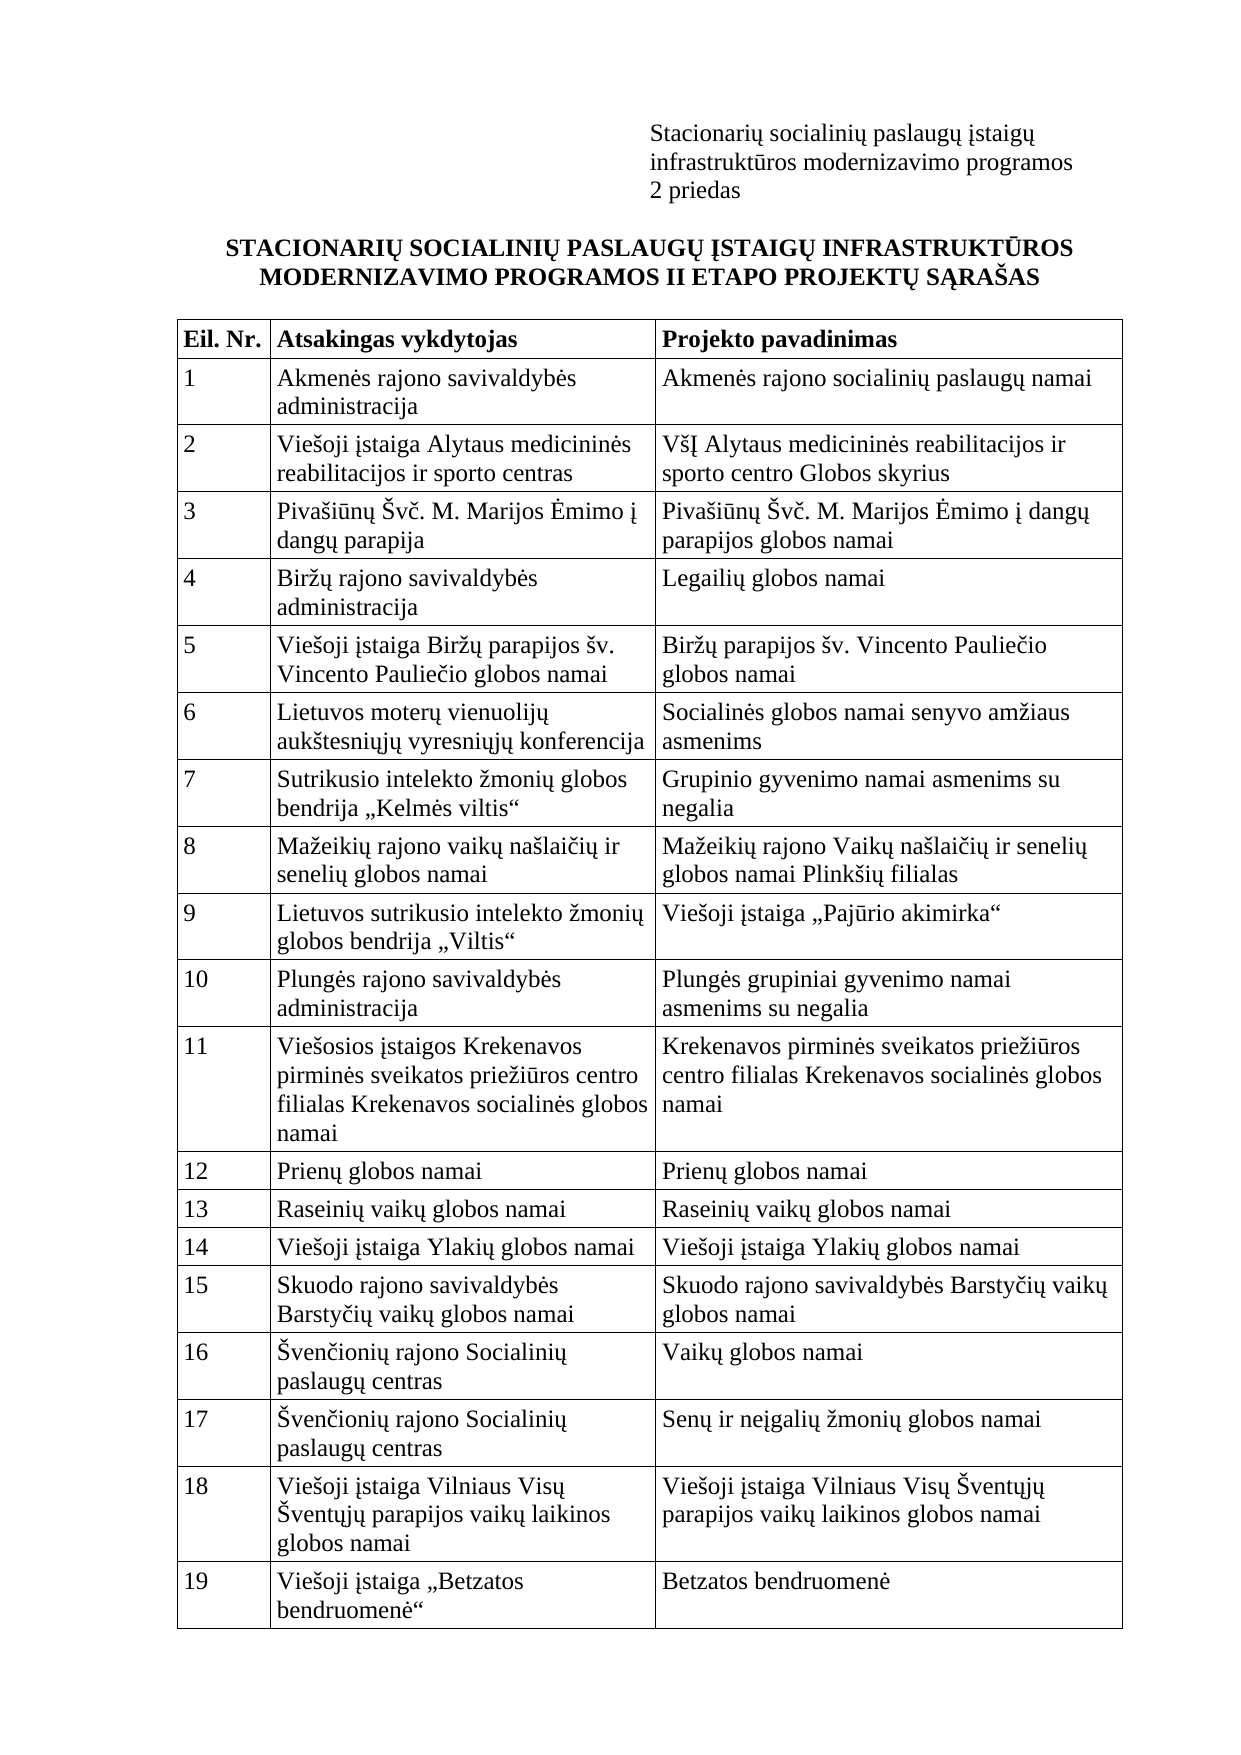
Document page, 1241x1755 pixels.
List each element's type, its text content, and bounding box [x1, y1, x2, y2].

table_cell Plungės rajono savivaldybės administracija [271, 960, 655, 1026]
table_cell 12 [178, 1152, 270, 1189]
text 2 priedas [649, 176, 1122, 204]
table_cell 15 [178, 1266, 270, 1332]
table_cell 3 [178, 492, 270, 558]
table_cell Skuodo rajono savivaldybės Barstyčių vaikų globos namai [271, 1266, 655, 1332]
table_cell Plungės grupiniai gyvenimo namai asmenims su negalia [656, 960, 1122, 1026]
table_cell 9 [178, 894, 270, 959]
table_cell Betzatos bendruomenė [656, 1562, 1122, 1628]
table_cell Prienų globos namai [656, 1152, 1122, 1189]
table_cell Viešoji įstaiga „Betzatos bendruomenė“ [271, 1562, 655, 1628]
table_cell Senų ir neįgalių žmonių globos namai [656, 1400, 1122, 1466]
table_cell Viešoji įstaiga „Pajūrio akimirka“ [656, 894, 1122, 959]
text infrastruktūros modernizavimo programos [649, 147, 1122, 176]
table_cell 17 [178, 1400, 270, 1466]
table_cell 7 [178, 760, 270, 826]
table_cell Mažeikių rajono vaikų našlaičių ir senelių globos namai [271, 827, 655, 892]
text STACIONARIŲ SOCIALINIŲ PASLAUGŲ ĮSTAIGŲ INFRASTRUKTŪROS MODERNIZAVIMO PROGRAMOS II ETAPO PROJEKTŲ SĄRAŠAS [177, 233, 1122, 291]
table_cell Legailių globos namai [656, 559, 1122, 625]
table_cell Viešosios įstaigos Krekenavos pirminės sveikatos priežiūros centro filialas Krekenavos socialinės globos namai [271, 1027, 655, 1151]
table_cell Švenčionių rajono Socialinių paslaugų centras [271, 1333, 655, 1399]
table_cell 8 [178, 827, 270, 892]
table_cell 2 [178, 425, 270, 491]
table_cell Viešoji įstaiga Ylakių globos namai [656, 1228, 1122, 1265]
table_cell Viešoji įstaiga Vilniaus Visų Šventųjų parapijos vaikų laikinos globos namai [656, 1467, 1122, 1561]
table_cell Lietuvos sutrikusio intelekto žmonių globos bendrija „Viltis“ [271, 894, 655, 959]
table_cell Raseinių vaikų globos namai [656, 1190, 1122, 1227]
text Stacionarių socialinių paslaugų įstaigų [649, 118, 1122, 147]
table_cell 19 [178, 1562, 270, 1628]
table_cell Socialinės globos namai senyvo amžiaus asmenims [656, 693, 1122, 759]
table_cell Krekenavos pirminės sveikatos priežiūros centro filialas Krekenavos socialinės globos namai [656, 1027, 1122, 1151]
table_cell 5 [178, 626, 270, 692]
table_cell 4 [178, 559, 270, 625]
table_cell Akmenės rajono socialinių paslaugų namai [656, 359, 1122, 424]
table_header Atsakingas vykdytojas [271, 320, 655, 357]
table_cell Mažeikių rajono Vaikų našlaičių ir senelių globos namai Plinkšių filialas [656, 827, 1122, 892]
table_cell 13 [178, 1190, 270, 1227]
table_cell 6 [178, 693, 270, 759]
table_cell Viešoji įstaiga Biržų parapijos šv. Vincento Pauliečio globos namai [271, 626, 655, 692]
table_cell 14 [178, 1228, 270, 1265]
table_cell 18 [178, 1467, 270, 1561]
table_cell Sutrikusio intelekto žmonių globos bendrija „Kelmės viltis“ [271, 760, 655, 826]
table_cell Prienų globos namai [271, 1152, 655, 1189]
table_cell Raseinių vaikų globos namai [271, 1190, 655, 1227]
table_cell Pivašiūnų Švč. M. Marijos Ėmimo į dangų parapijos globos namai [656, 492, 1122, 558]
table_cell Akmenės rajono savivaldybės administracija [271, 359, 655, 424]
table_cell 10 [178, 960, 270, 1026]
table_cell 16 [178, 1333, 270, 1399]
table_cell Biržų rajono savivaldybės administracija [271, 559, 655, 625]
table_cell Biržų parapijos šv. Vincento Pauliečio globos namai [656, 626, 1122, 692]
table_header Projekto pavadinimas [656, 320, 1122, 357]
table_cell Viešoji įstaiga Ylakių globos namai [271, 1228, 655, 1265]
table_cell Lietuvos moterų vienuolijų aukštesniųjų vyresniųjų konferencija [271, 693, 655, 759]
table_header Eil. Nr. [178, 320, 270, 357]
table_cell Vaikų globos namai [656, 1333, 1122, 1399]
table_cell 11 [178, 1027, 270, 1151]
table_cell Viešoji įstaiga Vilniaus Visų Šventųjų parapijos vaikų laikinos globos namai [271, 1467, 655, 1561]
table_cell Viešoji įstaiga Alytaus medicininės reabilitacijos ir sporto centras [271, 425, 655, 491]
table_cell VšĮ Alytaus medicininės reabilitacijos ir sporto centro Globos skyrius [656, 425, 1122, 491]
table_cell Švenčionių rajono Socialinių paslaugų centras [271, 1400, 655, 1466]
table_cell Grupinio gyvenimo namai asmenims su negalia [656, 760, 1122, 826]
table_cell Skuodo rajono savivaldybės Barstyčių vaikų globos namai [656, 1266, 1122, 1332]
table_cell 1 [178, 359, 270, 424]
table_cell Pivašiūnų Švč. M. Marijos Ėmimo į dangų parapija [271, 492, 655, 558]
